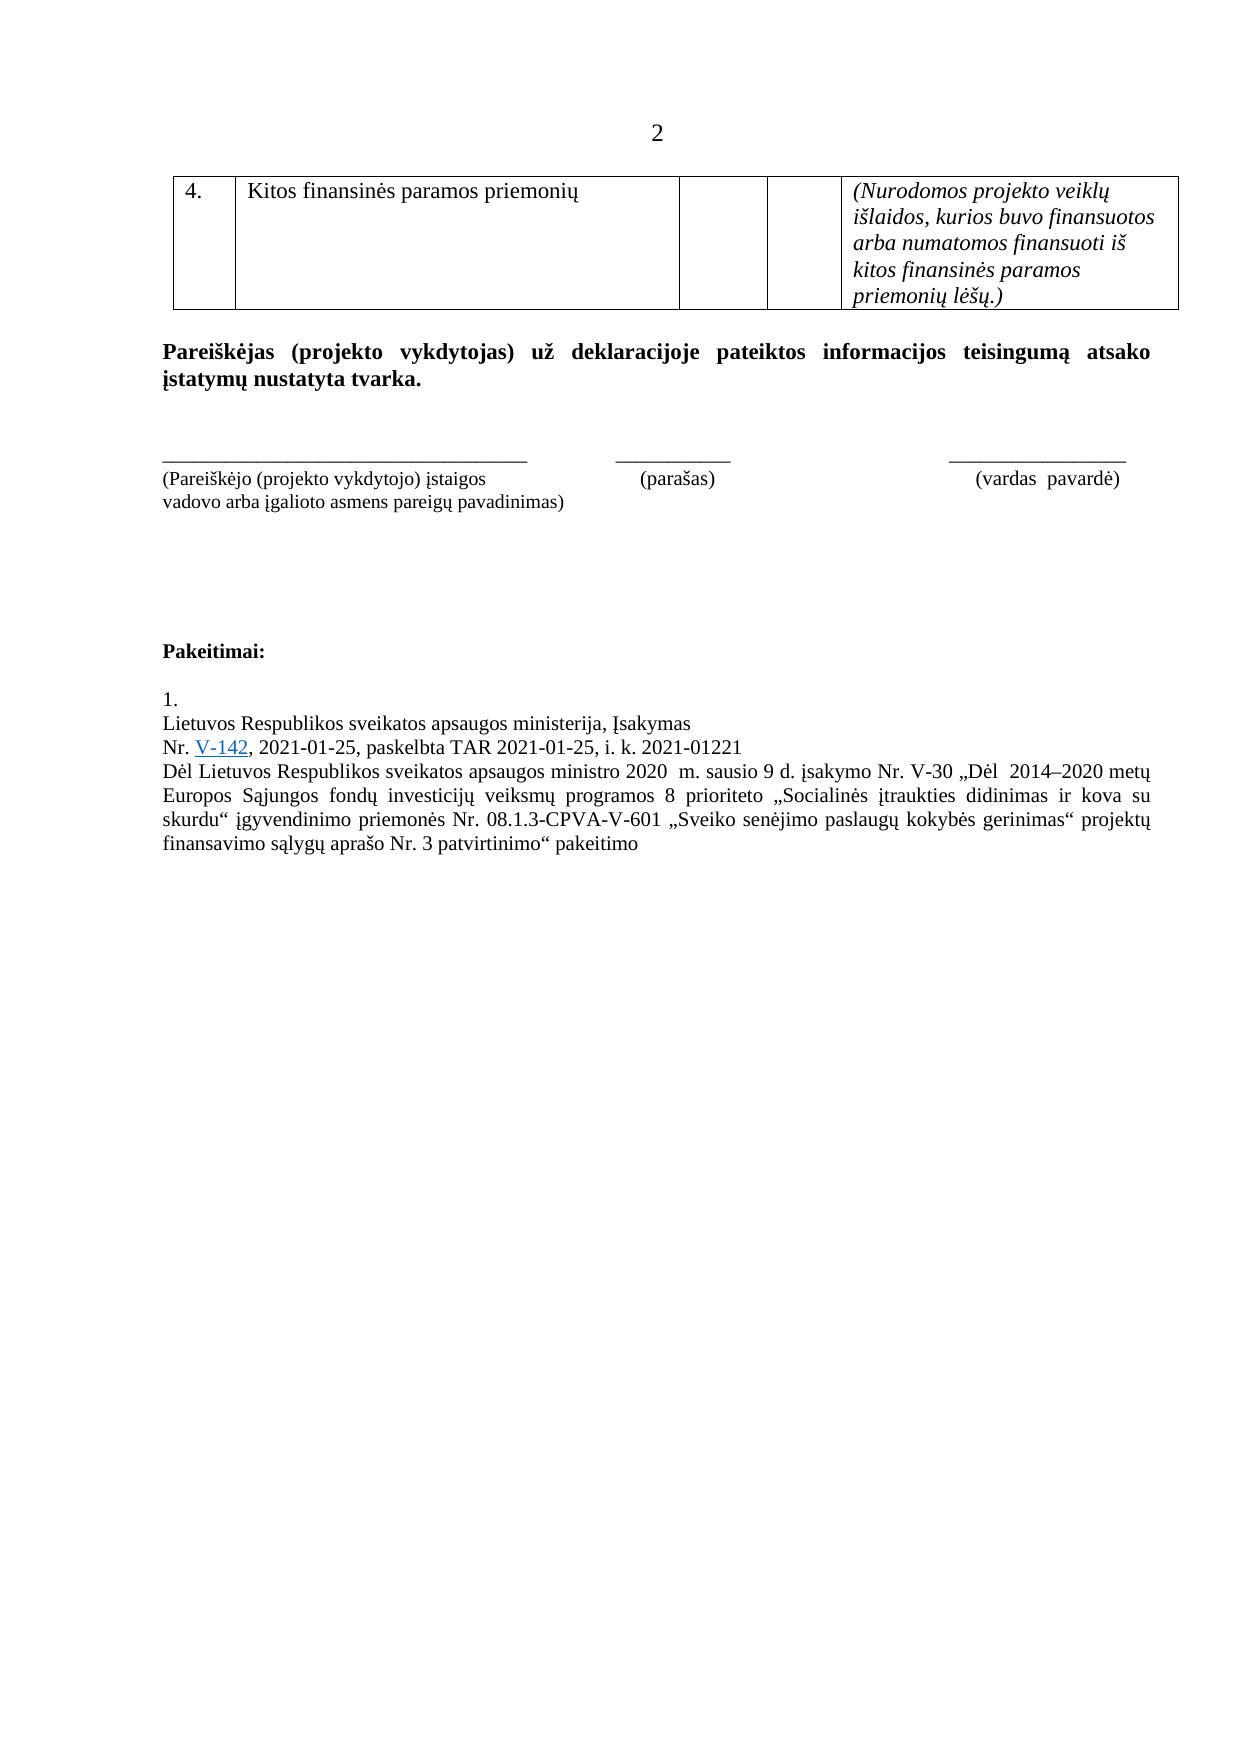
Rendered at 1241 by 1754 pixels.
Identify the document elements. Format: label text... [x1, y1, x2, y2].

table_cell [768, 177, 841, 308]
text ___________________________________ ___________ _________________ [29, 441, 1232, 465]
text (Pareiškėjo (projekto vykdytojo) įstaigos (parašas) (vardas pavardė) [29, 465, 1232, 489]
table_cell (Nurodomos projekto veiklų išlaidos, kurios buvo finansuotos arba numatomos finansuoti iš kitos finansinės paramos priemonių lėšų.) [842, 177, 1178, 308]
text Nr. V-142, 2021-01-25, paskelbta TAR 2021-01-25, i. k. 2021-01221 [162, 735, 1152, 759]
table_cell 4. [174, 177, 235, 308]
table_cell Kitos finansinės paramos priemonių [236, 177, 679, 308]
text Pakeitimai: [162, 638, 1152, 663]
table_cell [680, 177, 767, 308]
text Pareiškėjas (projekto vykdytojas) už deklaracijoje pateiktos informacijos teisingumą atsako įstatymų nustatyta tvarka. [162, 338, 1152, 391]
text vadovo arba įgalioto asmens pareigų pavadinimas) [29, 489, 1232, 513]
text 1. [162, 687, 1152, 711]
text Dėl Lietuvos Respublikos sveikatos apsaugos ministro 2020 m. sausio 9 d. įsakymo Nr. V-30 „Dėl 2014–2020 metų Europos Sąjungos fondų investicijų veiksmų programos 8 prioriteto „Socialinės įtraukties didinimas ir kova su skurdu“ įgyvendinimo priemonės Nr. 08.1.3-CPVA-V-601 „Sveiko senėjimo paslaugų kokybės gerinimas“ projektų finansavimo sąlygų aprašo Nr. 3 patvirtinimo“ pakeitimo [162, 759, 1152, 855]
text Lietuvos Respublikos sveikatos apsaugos ministerija, Įsakymas [162, 711, 1152, 735]
